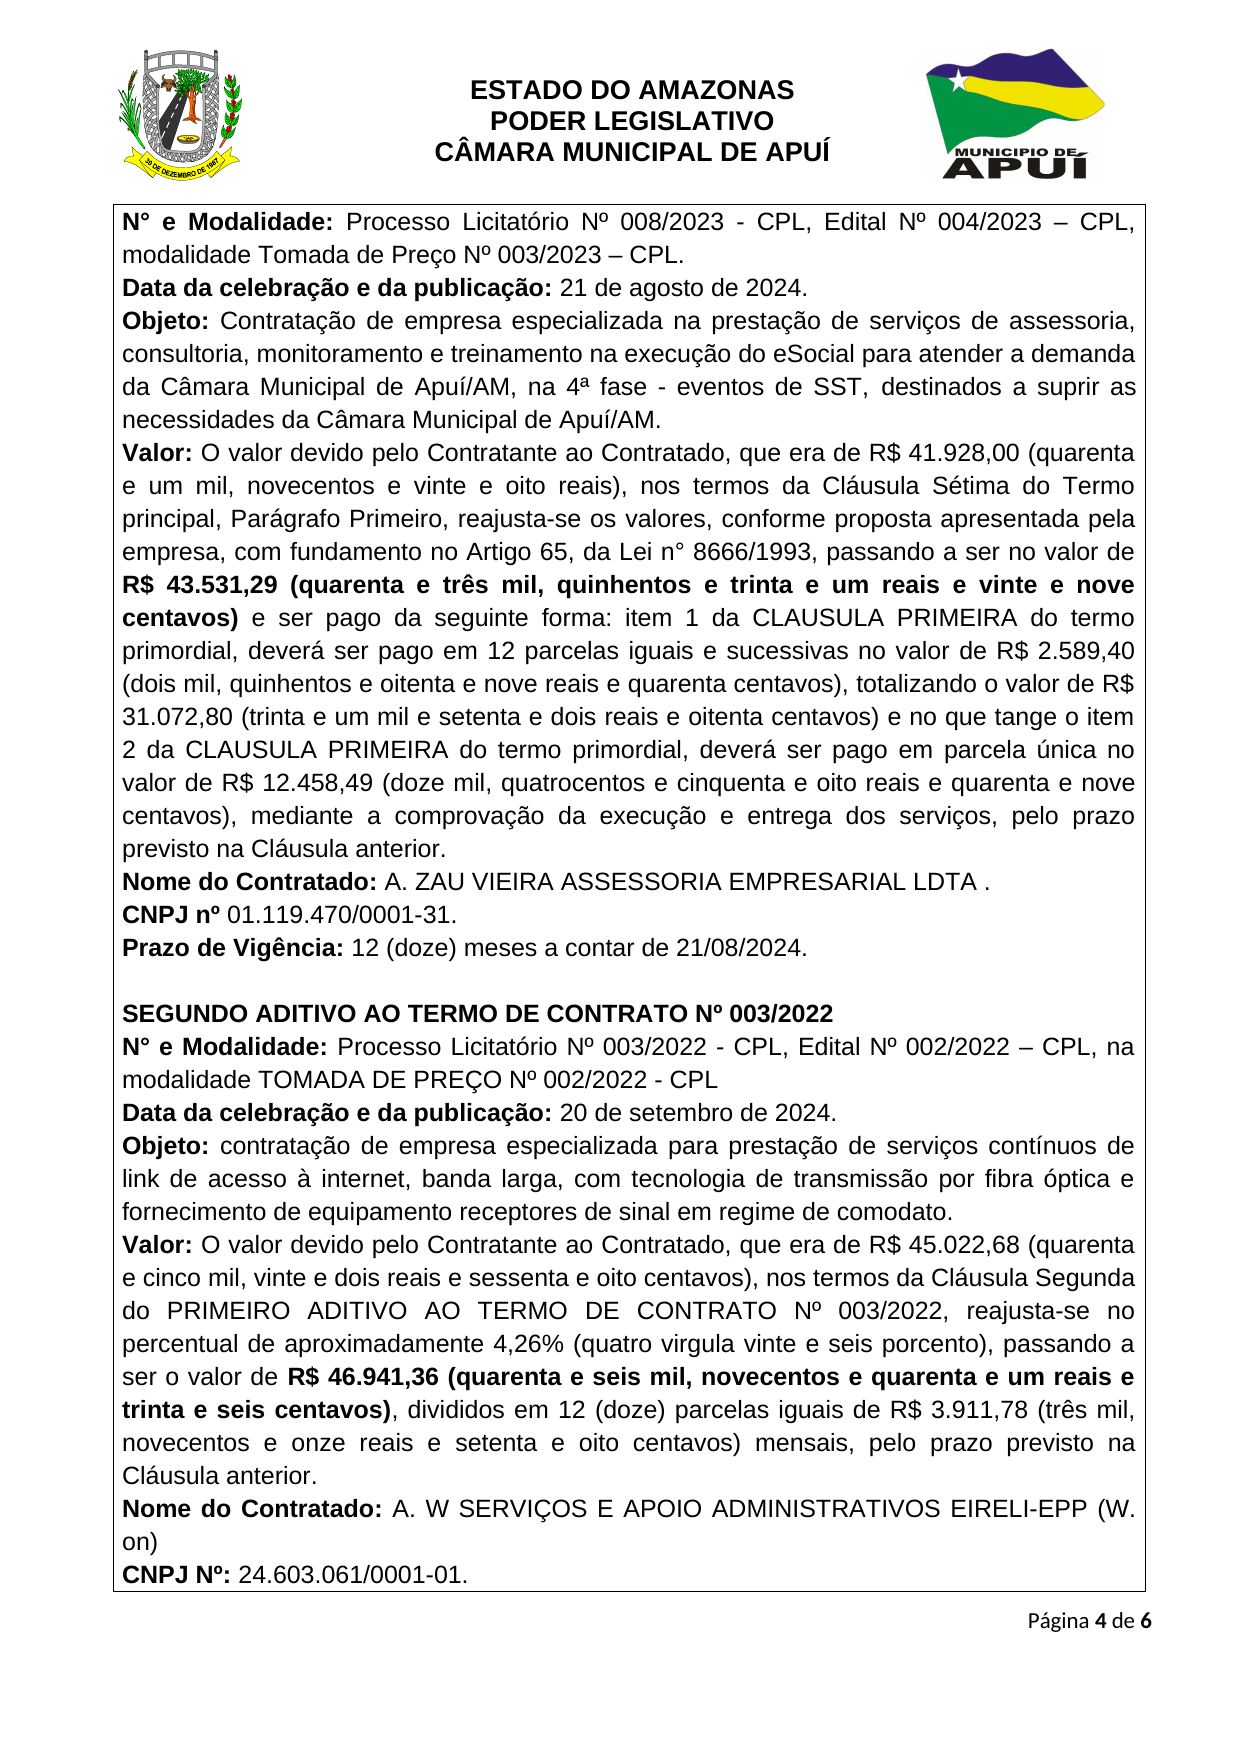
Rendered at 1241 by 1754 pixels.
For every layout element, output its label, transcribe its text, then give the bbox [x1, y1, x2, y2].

text CNPJ nº 01.119.470/0001-31. [114, 897, 1145, 929]
text Valor: O valor devido pelo Contratante ao Contratado, que era de R$ 45.022,68 (quarenta e cinco mil, vinte e dois reais e sessenta e oito centavos), nos termos da Cláusula Segunda do PRIMEIRO ADITIVO AO TERMO DE CONTRATO Nº 003/2022, reajusta-se no percentual de aproximadamente 4,26% (quatro virgula vinte e seis porcento), passando a ser o valor de R$ 46.941,36 (quarenta e seis mil, novecentos e quarenta e um reais e trinta e seis centavos), divididos em 12 (doze) parcelas iguais de R$ 3.911,78 (três mil, novecentos e onze reais e setenta e oito centavos) mensais, pelo prazo previsto na Cláusula anterior. [114, 1227, 1145, 1490]
text Valor: O valor devido pelo Contratante ao Contratado, que era de R$ 41.928,00 (quarenta e um mil, novecentos e vinte e oito reais), nos termos da Cláusula Sétima do Termo principal, Parágrafo Primeiro, reajusta-se os valores, conforme proposta apresentada pela empresa, com fundamento no Artigo 65, da Lei n° 8666/1993, passando a ser no valor de R$ 43.531,29 (quarenta e três mil, quinhentos e trinta e um reais e vinte e nove centavos) e ser pago da seguinte forma: item 1 da CLAUSULA PRIMEIRA do termo primordial, deverá ser pago em 12 parcelas iguais e sucessivas no valor de R$ 2.589,40 (dois mil, quinhentos e oitenta e nove reais e quarenta centavos), totalizando o valor de R$ 31.072,80 (trinta e um mil e setenta e dois reais e oitenta centavos) e no que tange o item 2 da CLAUSULA PRIMEIRA do termo primordial, deverá ser pago em parcela única no valor de R$ 12.458,49 (doze mil, quatrocentos e cinquenta e oito reais e quarenta e nove centavos), mediante a comprovação da execução e entrega dos serviços, pelo prazo previsto na Cláusula anterior. [114, 434, 1145, 863]
text CNPJ Nº: 24.603.061/0001-01. [114, 1557, 1145, 1591]
text Data da celebração e da publicação: 21 de agosto de 2024. [114, 269, 1145, 301]
text Data da celebração e da publicação: 20 de setembro de 2024. [114, 1095, 1145, 1127]
text Nome do Contratado: A. ZAU VIEIRA ASSESSORIA EMPRESARIAL LDTA . [114, 864, 1145, 896]
text Prazo de Vigência: 12 (doze) meses a contar de 21/08/2024. [114, 930, 1145, 962]
text SEGUNDO ADITIVO AO TERMO DE CONTRATO Nº 003/2022 [114, 996, 1145, 1028]
text Nome do Contratado: A. W SERVIÇOS E APOIO ADMINISTRATIVOS EIRELI-EPP (W. on) [114, 1491, 1145, 1556]
text N° e Modalidade: Processo Licitatório Nº 008/2023 - CPL, Edital Nº 004/2023 – CPL, modalidade Tomada de Preço Nº 003/2023 – CPL. [114, 205, 1145, 268]
text N° e Modalidade: Processo Licitatório Nº 003/2022 - CPL, Edital Nº 002/2022 – CPL, na modalidade TOMADA DE PREÇO Nº 002/2022 - CPL [114, 1029, 1145, 1094]
text Objeto: contratação de empresa especializada para prestação de serviços contínuos de link de acesso à internet, banda larga, com tecnologia de transmissão por fibra óptica e fornecimento de equipamento receptores de sinal em regime de comodato. [114, 1128, 1145, 1226]
text Objeto: Contratação de empresa especializada na prestação de serviços de assessoria, consultoria, monitoramento e treinamento na execução do eSocial para atender a demanda da Câmara Municipal de Apuí/AM, na 4ª fase - eventos de SST, destinados a suprir as necessidades da Câmara Municipal de Apuí/AM. [114, 302, 1145, 433]
